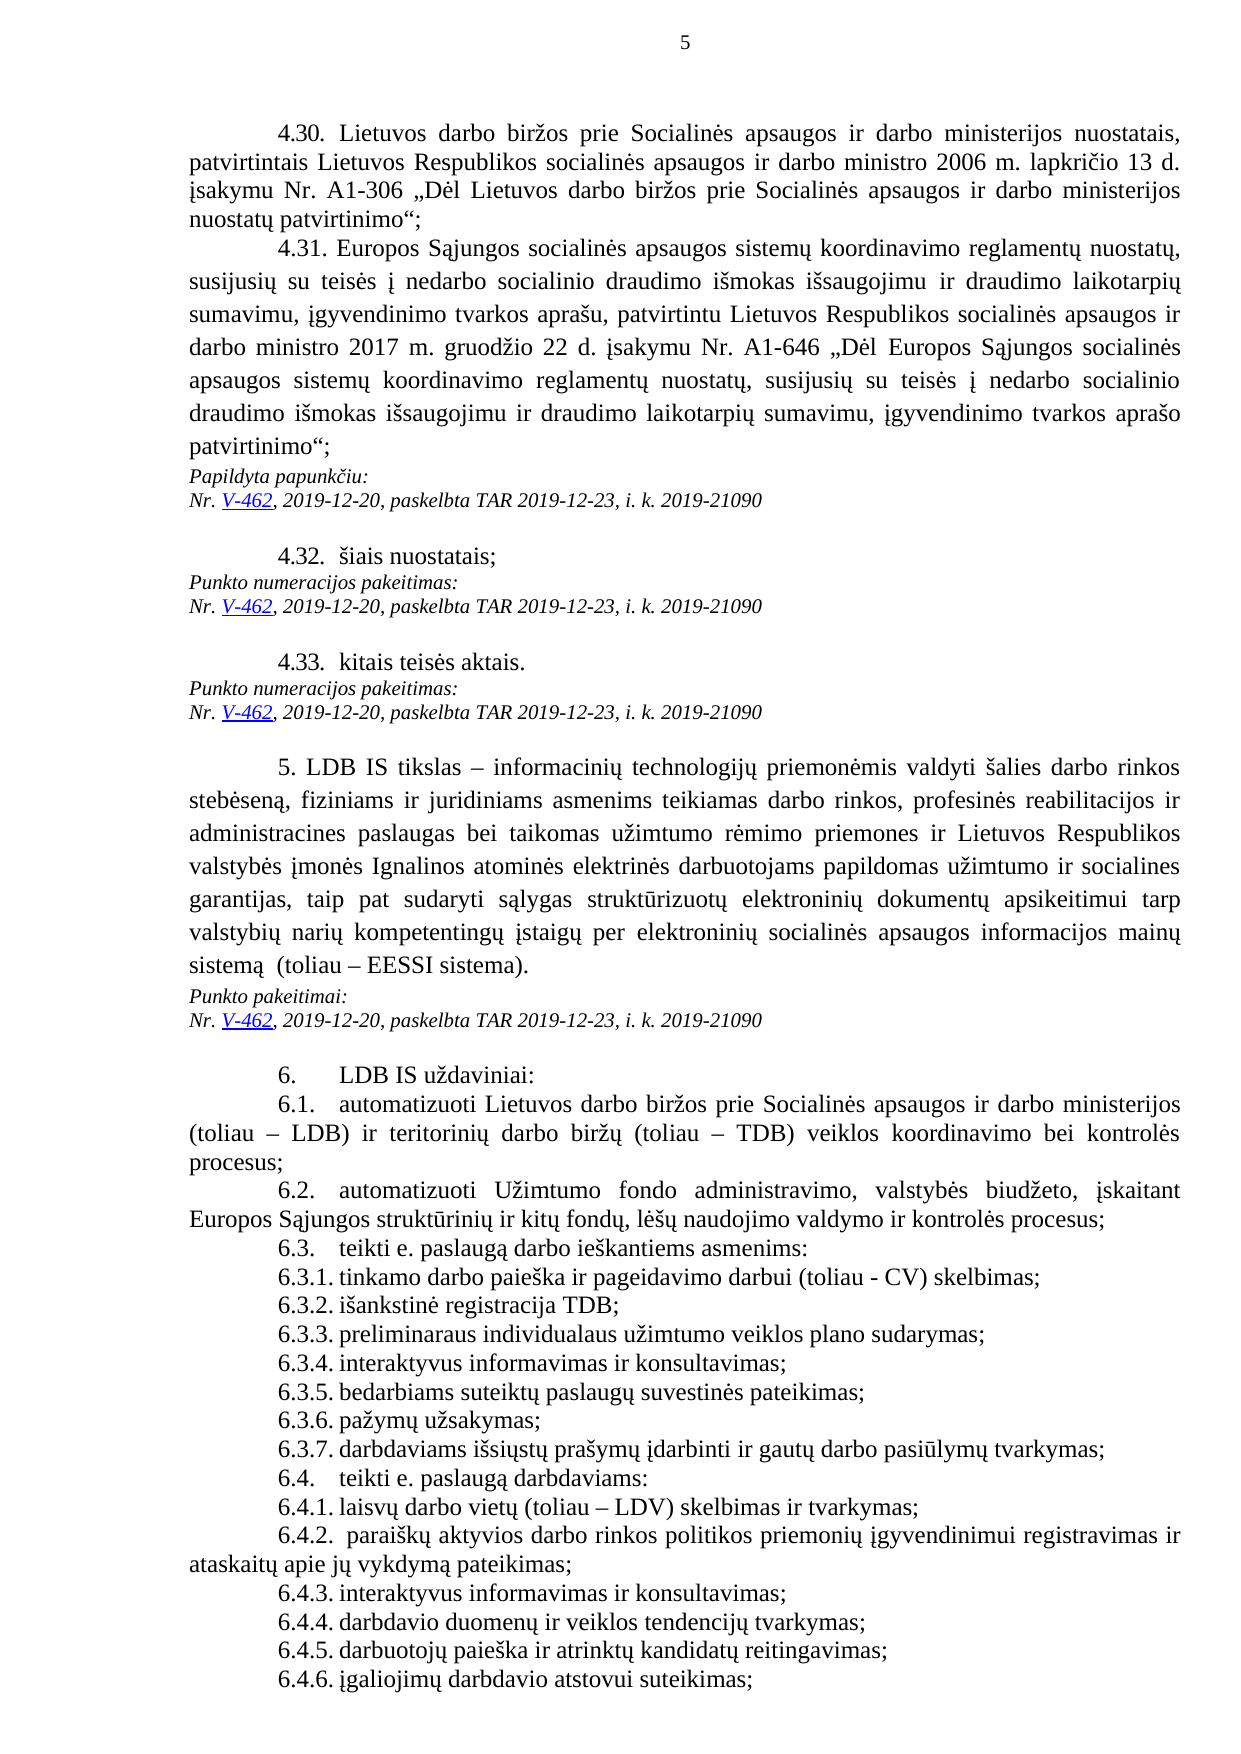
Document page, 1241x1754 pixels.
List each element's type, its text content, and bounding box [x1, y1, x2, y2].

text 6.3.6. pažymų užsakymas; [189, 1405, 1181, 1434]
text 4.33. kitais teisės aktais. [189, 647, 1181, 676]
text 4.32. šiais nuostatais; [189, 541, 1181, 570]
text 6.3.1. tinkamo darbo paieška ir pageidavimo darbui (toliau - CV) skelbimas; [189, 1262, 1181, 1290]
text 6.4.1. laisvų darbo vietų (toliau – LDV) skelbimas ir tvarkymas; [189, 1492, 1181, 1520]
text 6.1. automatizuoti Lietuvos darbo biržos prie Socialinės apsaugos ir darbo ministerijos (toliau – LDB) ir teritorinių darbo biržų (toliau – TDB) veiklos koordinavimo bei kontrolės procesus; [189, 1089, 1181, 1175]
text 6.4.3. interaktyvus informavimas ir konsultavimas; [189, 1578, 1181, 1607]
text 6.4.4. darbdavio duomenų ir veiklos tendencijų tvarkymas; [189, 1607, 1181, 1635]
text 6.4.2. paraiškų aktyvios darbo rinkos politikos priemonių įgyvendinimui registravimas ir ataskaitų apie jų vykdymą pateikimas; [189, 1520, 1181, 1578]
text Nr. V-462, 2019-12-20, paskelbta TAR 2019-12-23, i. k. 2019-21090 [189, 1008, 1181, 1032]
text 6.3.4. interaktyvus informavimas ir konsultavimas; [189, 1348, 1181, 1377]
text 6.3.5. bedarbiams suteiktų paslaugų suvestinės pateikimas; [189, 1377, 1181, 1405]
text 6.3.2. išankstinė registracija TDB; [189, 1290, 1181, 1319]
text Nr. V-462, 2019-12-20, paskelbta TAR 2019-12-23, i. k. 2019-21090 [189, 699, 1181, 724]
text 6. LDB IS uždaviniai: [189, 1060, 1181, 1089]
text Nr. V-462, 2019-12-20, paskelbta TAR 2019-12-23, i. k. 2019-21090 [189, 594, 1181, 618]
text 5. LDB IS tikslas – informacinių technologijų priemonėmis valdyti šalies darbo rinkos stebėseną, fiziniams ir juridiniams asmenims teikiamas darbo rinkos, profesinės reabilitacijos ir administracines paslaugas bei taikomas užimtumo rėmimo priemones ir Lietuvos Respublikos valstybės įmonės Ignalinos atominės elektrinės darbuotojams papildomas užimtumo ir socialines garantijas, taip pat sudaryti sąlygas struktūrizuotų elektroninių dokumentų apsikeitimui tarp valstybių narių kompetentingų įstaigų per elektroninių socialinės apsaugos informacijos mainų sistemą (toliau – EESSI sistema). [189, 752, 1181, 979]
text 4.31. Europos Sąjungos socialinės apsaugos sistemų koordinavimo reglamentų nuostatų, susijusių su teisės į nedarbo socialinio draudimo išmokas išsaugojimu ir draudimo laikotarpių sumavimu, įgyvendinimo tvarkos aprašu, patvirtintu Lietuvos Respublikos socialinės apsaugos ir darbo ministro 2017 m. gruodžio 22 d. įsakymu Nr. A1-646 „Dėl Europos Sąjungos socialinės apsaugos sistemų koordinavimo reglamentų nuostatų, susijusių su teisės į nedarbo socialinio draudimo išmokas išsaugojimu ir draudimo laikotarpių sumavimu, įgyvendinimo tvarkos aprašo patvirtinimo“; [189, 233, 1181, 460]
text 6.4.5. darbuotojų paieška ir atrinktų kandidatų reitingavimas; [189, 1635, 1181, 1664]
text 4.30. Lietuvos darbo biržos prie Socialinės apsaugos ir darbo ministerijos nuostatais, patvirtintais Lietuvos Respublikos socialinės apsaugos ir darbo ministro 2006 m. lapkričio 13 d. įsakymu Nr. A1-306 „Dėl Lietuvos darbo biržos prie Socialinės apsaugos ir darbo ministerijos nuostatų patvirtinimo“; [189, 118, 1181, 233]
text 6.2. automatizuoti Užimtumo fondo administravimo, valstybės biudžeto, įskaitant Europos Sąjungos struktūrinių ir kitų fondų, lėšų naudojimo valdymo ir kontrolės procesus; [189, 1175, 1181, 1233]
text Papildyta papunkčiu: [189, 464, 1181, 488]
text Nr. V-462, 2019-12-20, paskelbta TAR 2019-12-23, i. k. 2019-21090 [189, 488, 1181, 512]
text Punkto numeracijos pakeitimas: [189, 570, 1181, 594]
text 6.3.7. darbdaviams išsiųstų prašymų įdarbinti ir gautų darbo pasiūlymų tvarkymas; [189, 1434, 1181, 1463]
text 6.3.3. preliminaraus individualaus užimtumo veiklos plano sudarymas; [189, 1319, 1181, 1348]
text 6.4. teikti e. paslaugą darbdaviams: [189, 1463, 1181, 1492]
text Punkto pakeitimai: [189, 983, 1181, 1008]
text 6.3. teikti e. paslaugą darbo ieškantiems asmenims: [189, 1233, 1181, 1262]
text Punkto numeracijos pakeitimas: [189, 676, 1181, 699]
text 6.4.6. įgaliojimų darbdavio atstovui suteikimas; [189, 1664, 1181, 1693]
